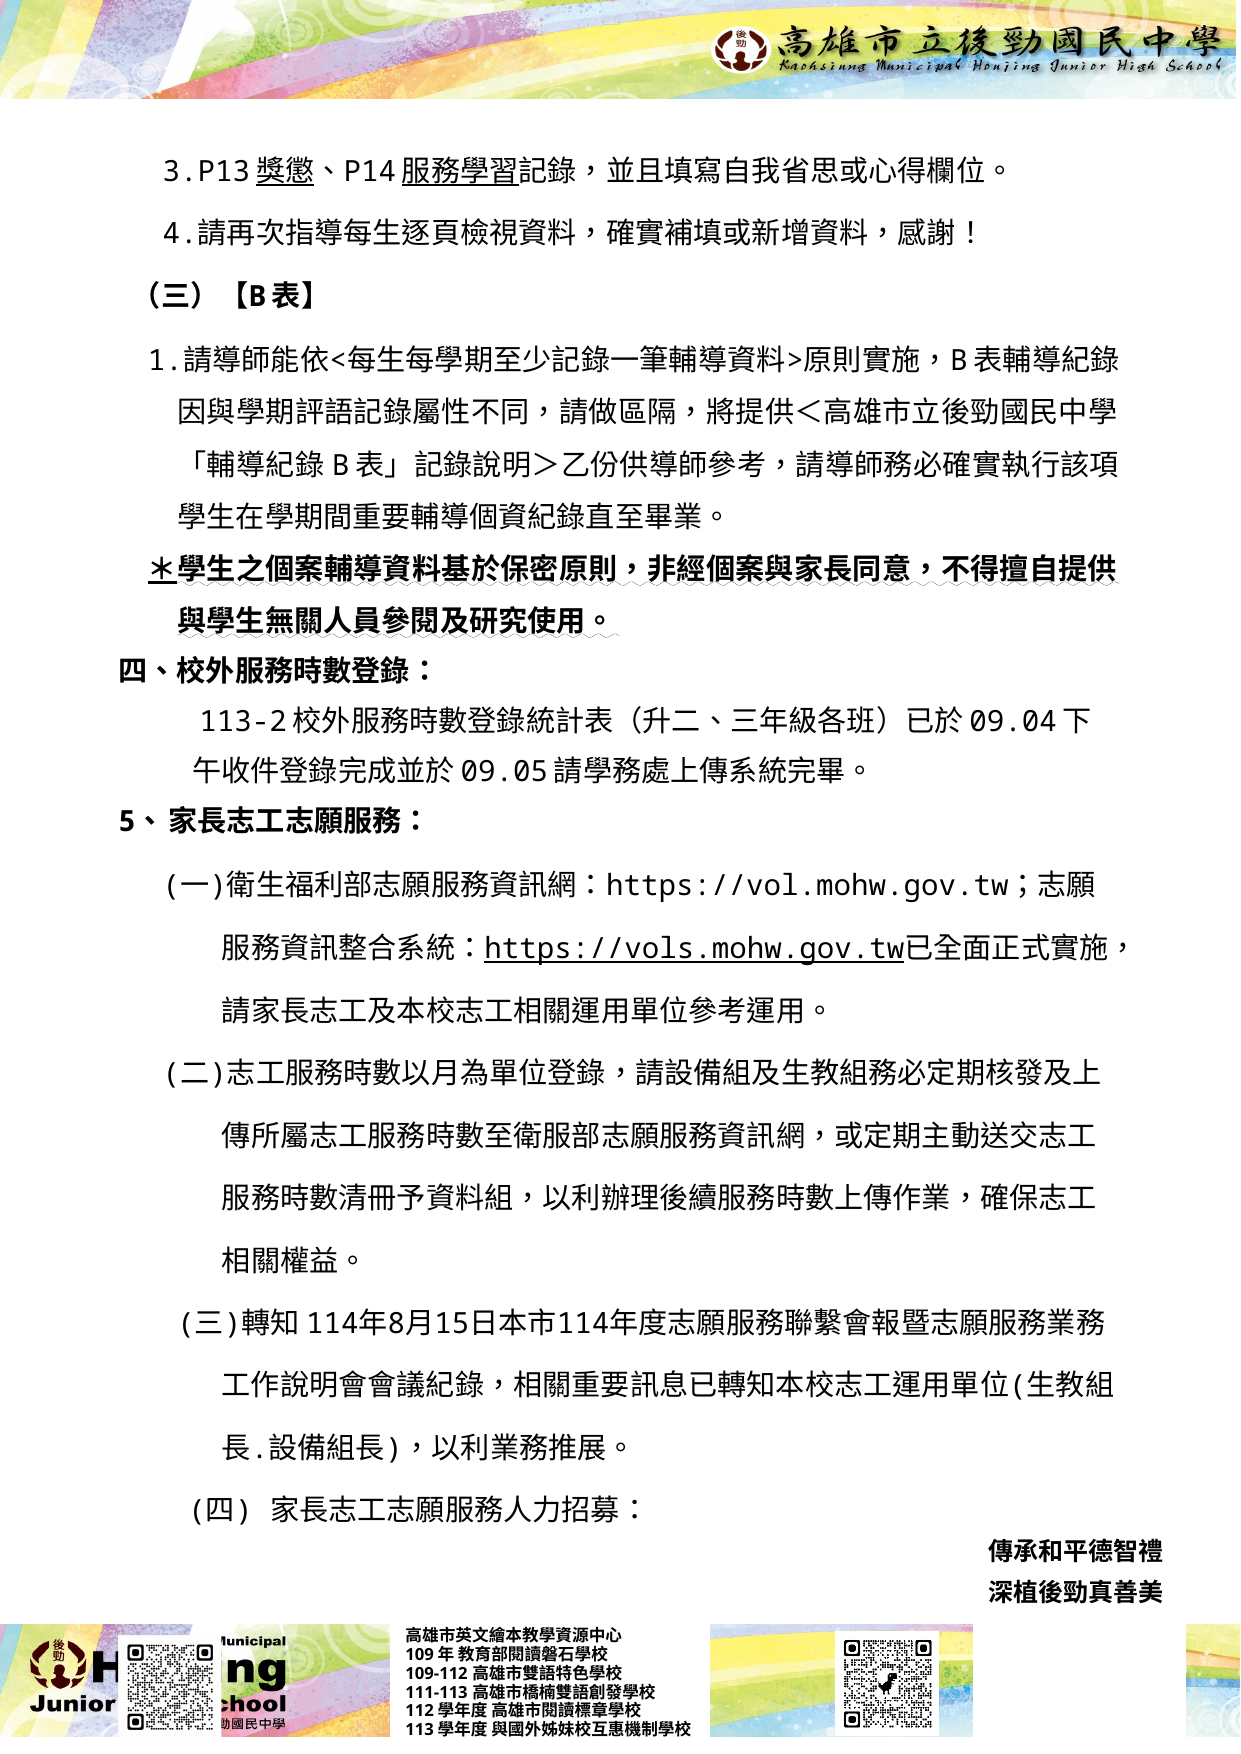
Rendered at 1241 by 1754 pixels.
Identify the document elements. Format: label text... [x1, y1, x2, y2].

text (一)衛生福利部志願服務資訊網：https://vol.mohw.gov.tw；志願服務資訊整合系統：https://vols.mohw.gov.tw已全面正式實施，請家長志工及本校志工相關運用單位參考運用。 [162, 842, 1122, 1029]
list 家長志工志願服務： [118, 792, 1120, 842]
text （三）【B表】 [132, 264, 1120, 317]
text 113-2校外服務時數登錄統計表（升二、三年級各班）已於09.04下午收件登錄完成並於09.05請學務處上傳系統完畢。 [88, 692, 1120, 792]
text 四、校外服務時數登錄： [118, 642, 1120, 692]
text ＊學生之個案輔導資料基於保密原則，非經個案與家長同意，不得擅自提供與學生無關人員參閱及研究使用。 [148, 537, 1120, 642]
text (二)志工服務時數以月為單位登錄，請設備組及生教組務必定期核發及上傳所屬志工服務時數至衛服部志願服務資訊網，或定期主動送交志工服務時數清冊予資料組，以利辦理後續服務時數上傳作業，確保志工相關權益。 [162, 1029, 1122, 1279]
text (三)轉知 114年8月15日本市114年度志願服務聯繫會報暨志願服務業務工作說明會會議紀錄，相關重要訊息已轉知本校志工運用單位(生教組長.設備組長)，以利業務推展。 [118, 1279, 1122, 1467]
text 4.請再次指導每生逐頁檢視資料，確實補填或新增資料，感謝！ [162, 189, 1122, 252]
text 3.P13獎懲、P14服務學習記錄，並且填寫自我省思或心得欄位。 [162, 127, 1122, 189]
text (四) 家長志工志願服務人力招募： [118, 1467, 1122, 1529]
text 1.請導師能依<每生每學期至少記錄一筆輔導資料>原則實施，B表輔導紀錄因與學期評語記錄屬性不同，請做區隔，將提供＜高雄市立後勁國民中學「輔導紀錄 B 表」記錄說明＞乙份供導師參考，請導師務必確實執行該項學生在學期間重要輔導個資紀錄直至畢業。 [148, 329, 1120, 537]
